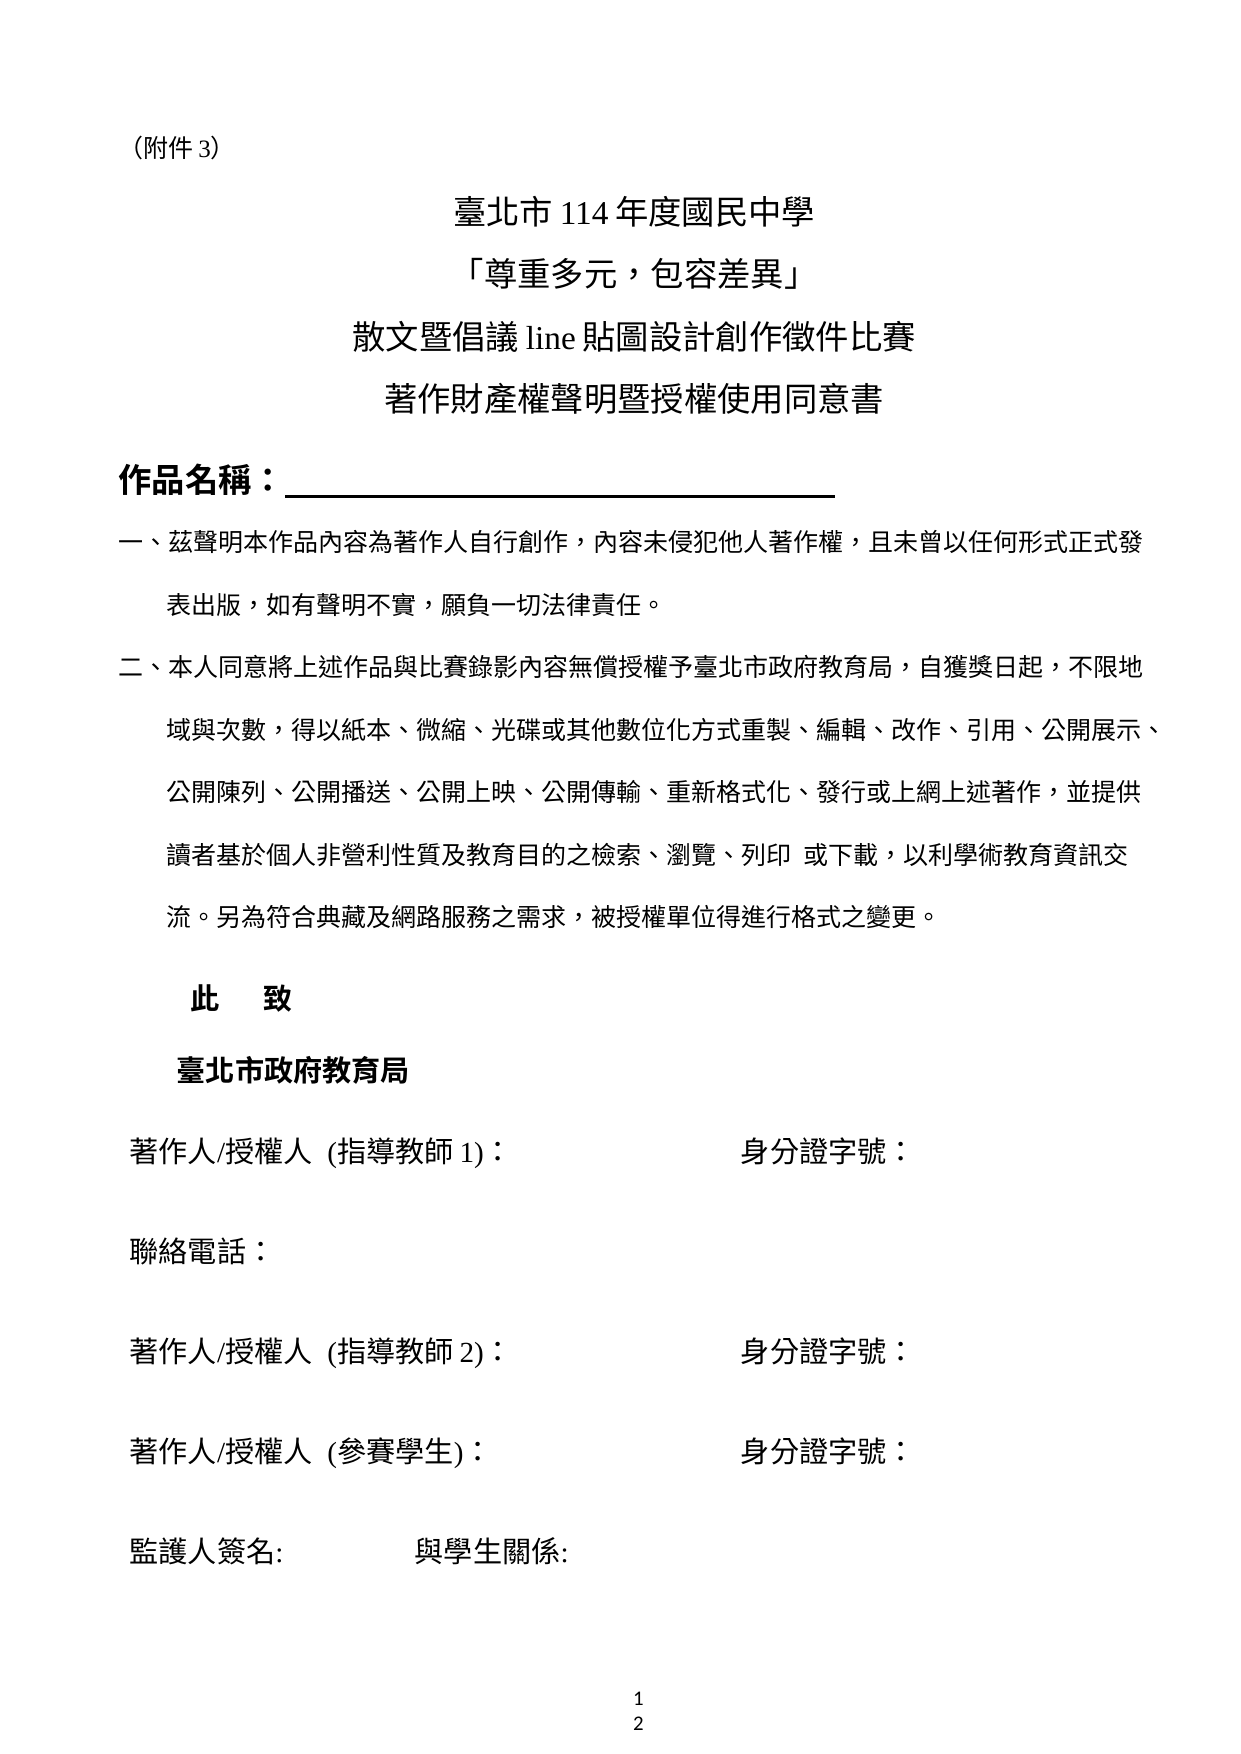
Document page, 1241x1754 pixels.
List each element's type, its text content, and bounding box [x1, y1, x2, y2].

table_header 著作人/授權人 (指導教師1)： 聯絡電話： 著作人/授權人 (指導教師2)： 著作人/授權人 (參賽學生)： 監護人簽名: 與學生關係: [118, 1090, 729, 1590]
text 二、本人同意將上述作品與比賽錄影內容無償授權予臺北市政府教育局，自獲獎日起，不限地域與次數，得以紙本、微縮、光碟或其他數位化方式重製、編輯、改作、引用、公開展示、公開陳列、公開播送、公開上映、公開傳輸、重新格式化、發行或上網上述著作，並提供讀者基於個人非營利性質及教育目的之檢索、瀏覽、列印 或下載，以利學術教育資訊交流。另為符合典藏及網路服務之需求，被授權單位得進行格式之變更。 [118, 624, 1150, 937]
text 此 致 [164, 955, 1150, 1018]
text 散文暨倡議line貼圖設計創作徵件比賽 [118, 293, 1150, 355]
text 作品名稱： [118, 437, 1150, 499]
text （附件3） [118, 105, 1150, 168]
text 臺北市政府教育局 [118, 1027, 1150, 1090]
text 一、茲聲明本作品內容為著作人自行創作，內容未侵犯他人著作權，且未曾以任何形式正式發表出版，如有聲明不實，願負一切法律責任。 [118, 499, 1150, 624]
table_header 身分證字號： 身分證字號： 身分證字號： [729, 1090, 1128, 1590]
text 著作財產權聲明暨授權使用同意書 [118, 355, 1150, 418]
text 「尊重多元，包容差異」 [118, 230, 1150, 293]
text 臺北市114年度國民中學 [118, 168, 1150, 230]
